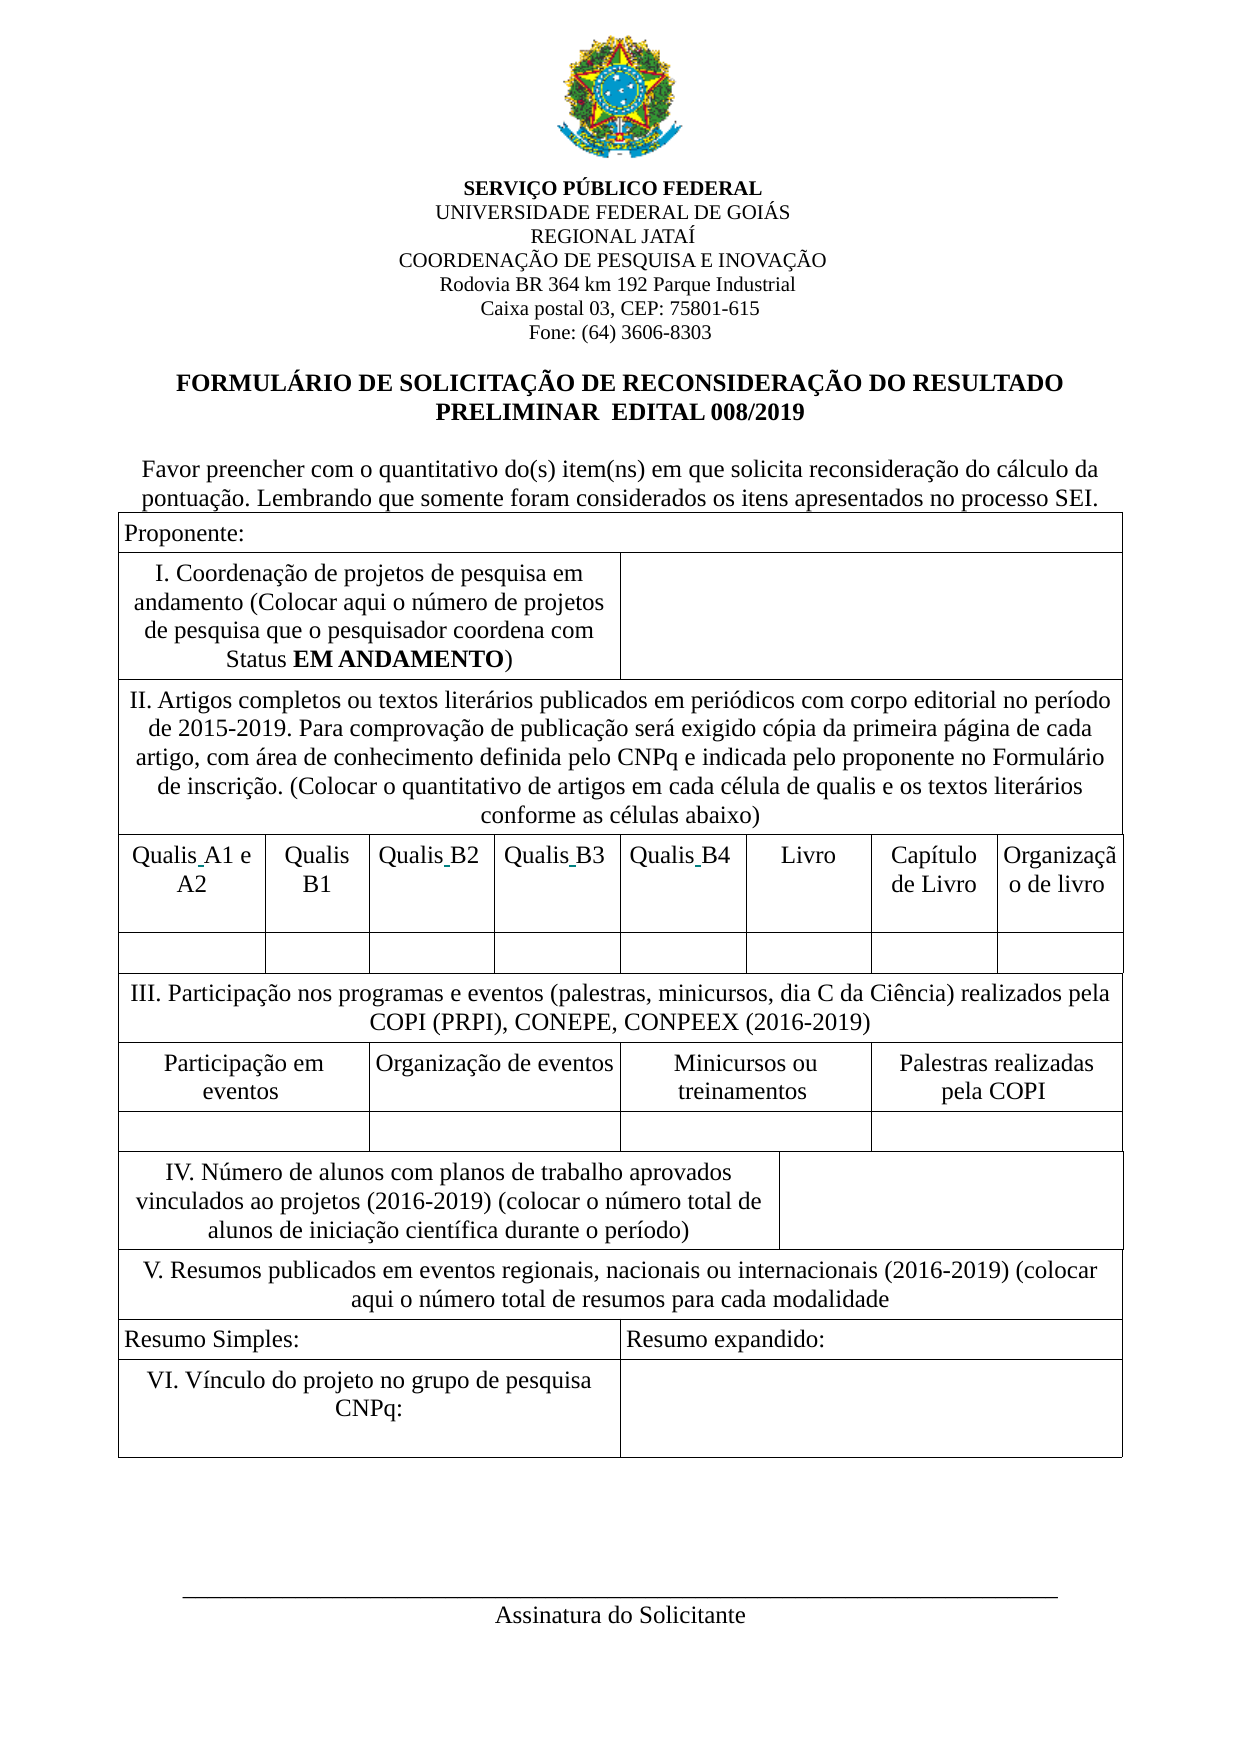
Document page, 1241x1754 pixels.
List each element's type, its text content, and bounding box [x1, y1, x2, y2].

table_header [621, 1360, 1122, 1457]
table_header [495, 933, 620, 973]
text Caixa postal 03, CEP: 75801-615 [118, 296, 1122, 320]
table_header VI. Vínculo do projeto no grupo de pesquisa CNPq: [119, 1360, 620, 1457]
table_header Qualis B4 [621, 835, 746, 932]
text UNIVERSIDADE FEDERAL DE GOIÁS [103, 200, 1122, 224]
text Favor preencher com o quantitativo do(s) item(ns) em que solicita reconsideração do cálculo da pontuação. Lembrando que somente foram considerados os itens apresentados no processo SEI. [118, 454, 1122, 512]
table_header [621, 933, 746, 973]
table_header [119, 933, 265, 973]
table_header Participação em eventos [119, 1043, 369, 1111]
text COORDENAÇÃO DE PESQUISA E INOVAÇÃO [103, 248, 1122, 272]
table_header Palestras realizadas pela COPI [872, 1043, 1122, 1111]
table_header Organização de eventos [370, 1043, 620, 1111]
table_header [621, 1112, 871, 1151]
text ______________________________________________________________________ [118, 1572, 1122, 1601]
table_header IV. Número de alunos com planos de trabalho aprovados vinculados ao projetos (2016-2019) (colocar o número total de alunos de iniciação científica durante o período) [119, 1152, 779, 1249]
table_header [872, 933, 997, 973]
table_header [780, 1152, 1123, 1249]
text Rodovia BR 364 km 192 Parque Industrial [118, 272, 1122, 296]
table_header [370, 1112, 620, 1151]
table_header Qualis A1 e A2 [119, 835, 265, 932]
text FORMULÁRIO DE SOLICITAÇÃO DE RECONSIDERAÇÃO DO RESULTADO PRELIMINAR EDITAL 008/2019 [118, 368, 1122, 426]
table_header [998, 933, 1123, 973]
table_header [266, 933, 369, 973]
table_header Livro [747, 835, 871, 932]
text Fone: (64) 3606-8303 [118, 320, 1122, 344]
table_header Qualis B3 [495, 835, 620, 932]
table_header Qualis B2 [370, 835, 494, 932]
table_header [872, 1112, 1122, 1151]
table_header III. Participação nos programas e eventos (palestras, minicursos, dia C da Ciência) realizados pela COPI (PRPI), CONEPE, CONPEEX (2016-2019) [119, 974, 1122, 1042]
picture [556, 34, 684, 161]
table_header [621, 553, 1122, 679]
table_header Qualis B1 [266, 835, 369, 932]
table_header Minicursos ou treinamentos [621, 1043, 871, 1111]
table_header [119, 1112, 369, 1151]
table_header Resumo expandido: [621, 1320, 1122, 1359]
text SERVIÇO PÚBLICO FEDERAL [103, 176, 1122, 200]
table_header Organização de livro [998, 835, 1123, 932]
text REGIONAL JATAÍ [103, 224, 1122, 248]
table_header V. Resumos publicados em eventos regionais, nacionais ou internacionais (2016-2019) (colocar aqui o número total de resumos para cada modalidade [119, 1250, 1122, 1318]
table_header II. Artigos completos ou textos literários publicados em periódicos com corpo editorial no período de 2015-2019. Para comprovação de publicação será exigido cópia da primeira página de cada artigo, com área de conhecimento definida pelo CNPq e indicada pelo proponente no Formulário de inscrição. (Colocar o quantitativo de artigos em cada célula de qualis e os textos literários conforme as células abaixo) [119, 680, 1122, 834]
table_header Capítulo de Livro [872, 835, 997, 932]
text Assinatura do Solicitante [118, 1601, 1122, 1629]
table_header [370, 933, 494, 973]
table_header Proponente: [119, 513, 1122, 552]
table_header Resumo Simples: [119, 1320, 620, 1359]
table_header I. Coordenação de projetos de pesquisa em andamento (Colocar aqui o número de projetos de pesquisa que o pesquisador coordena com Status EM ANDAMENTO) [119, 553, 620, 679]
table_header [747, 933, 871, 973]
